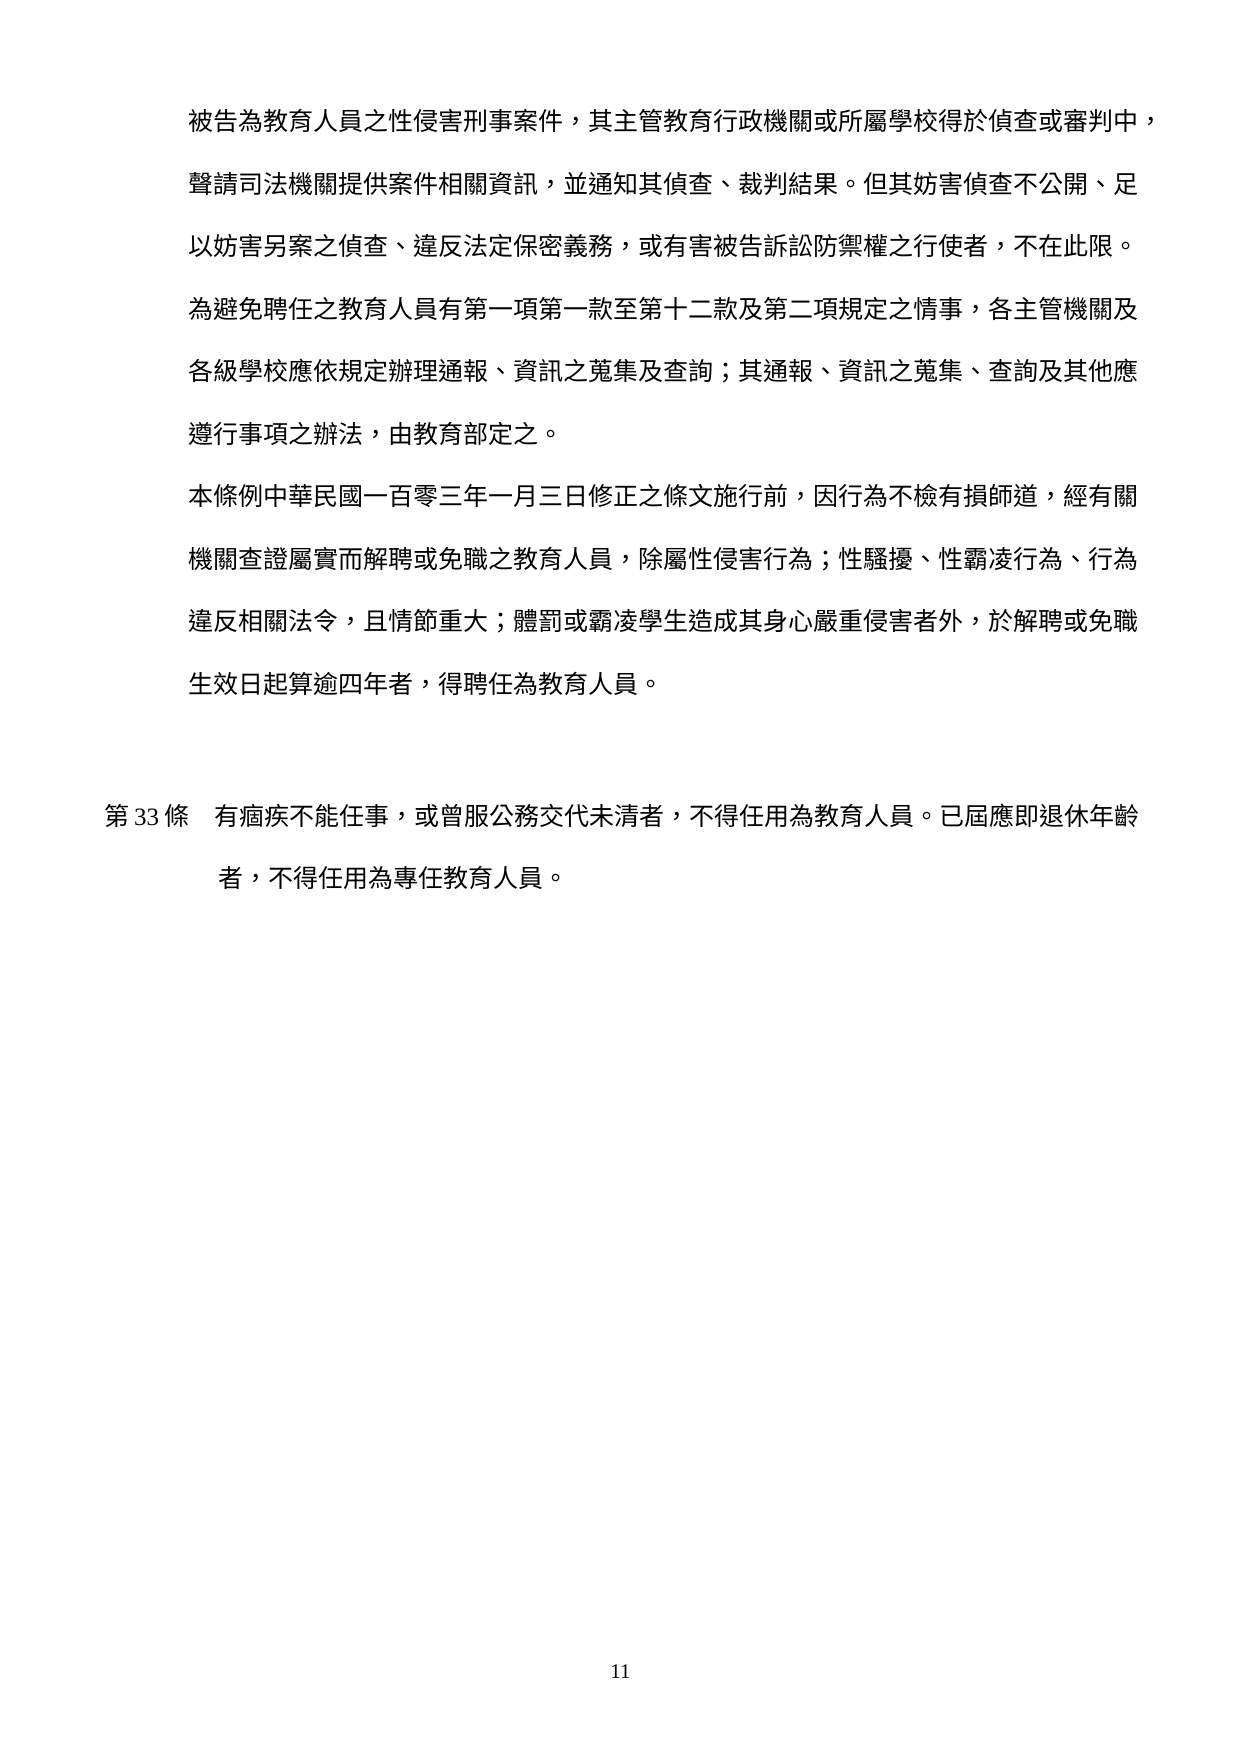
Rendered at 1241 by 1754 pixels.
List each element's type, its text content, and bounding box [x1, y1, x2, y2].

text 本條例中華民國一百零三年一月三日修正之條文施行前，因行為不檢有損師道，經有關機關查證屬實而解聘或免職之教育人員，除屬性侵害行為；性騷擾、性霸凌行為、行為違反相關法令，且情節重大；體罰或霸凌學生造成其身心嚴重侵害者外，於解聘或免職生效日起算逾四年者，得聘任為教育人員。 [188, 453, 1140, 703]
text 為避免聘任之教育人員有第一項第一款至第十二款及第二項規定之情事，各主管機關及各級學校應依規定辦理通報、資訊之蒐集及查詢；其通報、資訊之蒐集、查詢及其他應遵行事項之辦法，由教育部定之。 [188, 266, 1140, 453]
text 被告為教育人員之性侵害刑事案件，其主管教育行政機關或所屬學校得於偵查或審判中，聲請司法機關提供案件相關資訊，並通知其偵查、裁判結果。但其妨害偵查不公開、足以妨害另案之偵查、違反法定保密義務，或有害被告訴訟防禦權之行使者，不在此限。 [188, 78, 1140, 266]
text 第33條 有痼疾不能任事，或曾服公務交代未清者，不得任用為教育人員。已屆應即退休年齡者，不得任用為專任教育人員。 [104, 772, 1140, 897]
